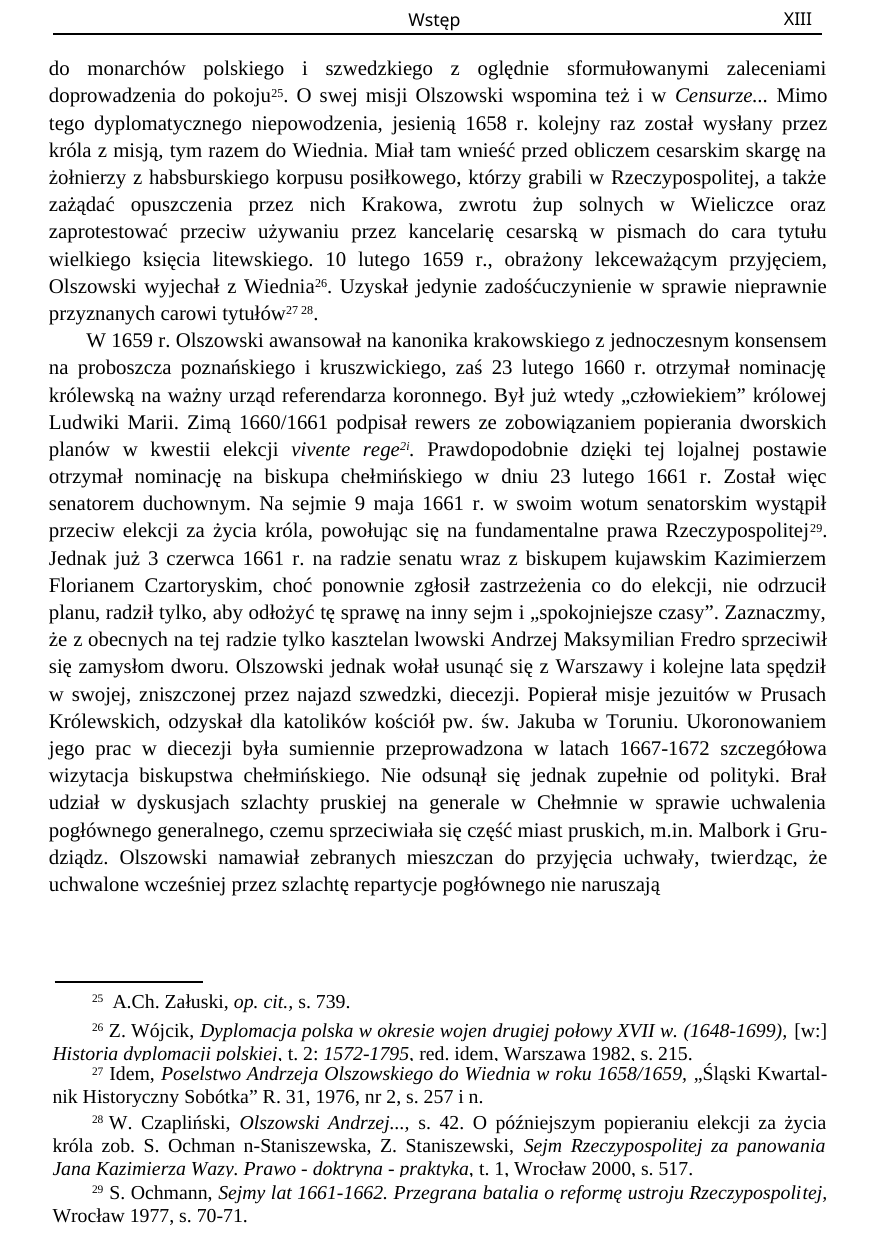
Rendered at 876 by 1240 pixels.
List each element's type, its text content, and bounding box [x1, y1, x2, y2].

text 26 Z. Wójcik, Dyplomacja polska w okresie wojen drugiej połowy XVII w. (1648-1699), [w:] Historia dyplomacji polskiej, t. 2: 1572-1795, red. idem, Warszawa 1982, s. 215. [52, 1019, 827, 1060]
text 27 Idem, Poselstwo Andrzeja Olszowskiego do Wiednia w roku 1658/1659, „Śląski Kwartal­nik Historyczny Sobótka” R. 31, 1976, nr 2, s. 257 i n. [52, 1062, 827, 1107]
text XIII [784, 6, 824, 30]
text do monarchów polskiego i szwedzkiego z oględnie sformułowanymi zaleceniami doprowadzenia do pokoju25. O swej misji Olszowski wspomina też i w Censurze... Mimo tego dyplomatycznego niepowodzenia, jesienią 1658 r. kolejny raz został wy­słany przez króla z misją, tym razem do Wiednia. Miał tam wnieść przed obliczem cesarskim skargę na żołnierzy z habsburskiego korpusu posiłkowego, którzy grabili w Rzeczypospolitej, a także zażądać opuszczenia przez nich Krakowa, zwrotu żup solnych w Wieliczce oraz zaprotestować przeciw używaniu przez kancelarię cesar­ską w pismach do cara tytułu wielkiego księcia litewskiego. 10 lutego 1659 r., obra­żony lekceważącym przyjęciem, Olszowski wyjechał z Wiednia26. Uzyskał jedynie zadośćuczynienie w sprawie nieprawnie przyznanych carowi tytułów27 28. [49, 56, 827, 325]
text 25 A.Ch. Załuski, op. cit., s. 739. [52, 990, 827, 1012]
text W 1659 r. Olszowski awansował na kanonika krakowskiego z jednoczesnym konsensem na proboszcza poznańskiego i kruszwickiego, zaś 23 lutego 1660 r. otrzymał nominację królewską na ważny urząd referendarza koronnego. Był już wtedy „człowiekiem” królowej Ludwiki Marii. Zimą 1660/1661 podpisał rewers ze zobowiązaniem popierania dworskich planów w kwestii elekcji vivente rege2i. Prawdopodobnie dzięki tej lojalnej postawie otrzymał nominację na biskupa cheł­mińskiego w dniu 23 lutego 1661 r. Został więc senatorem duchownym. Na sejmie 9 maja 1661 r. w swoim wotum senatorskim wystąpił przeciw elekcji za życia króla, powołując się na fundamentalne prawa Rzeczypospolitej29. Jednak już 3 czerwca 1661 r. na radzie senatu wraz z biskupem kujawskim Kazimierzem Floria­nem Czartoryskim, choć ponownie zgłosił zastrzeżenia co do elekcji, nie odrzucił planu, radził tylko, aby odłożyć tę sprawę na inny sejm i „spokojniejsze czasy”. Zaznaczmy, że z obecnych na tej radzie tylko kasztelan lwowski Andrzej Maksy­milian Fredro sprzeciwił się zamysłom dworu. Olszowski jednak wołał usunąć się z Warszawy i kolejne lata spędził w swojej, zniszczonej przez najazd szwedzki, diecezji. Popierał misje jezuitów w Prusach Królewskich, odzyskał dla katolików kościół pw. św. Jakuba w Toruniu. Ukoronowaniem jego prac w diecezji była su­miennie przeprowadzona w latach 1667-1672 szczegółowa wizytacja biskupstwa chełmińskiego. Nie odsunął się jednak zupełnie od polityki. Brał udział w dysku­sjach szlachty pruskiej na generale w Chełmnie w sprawie uchwalenia pogłównego generalnego, czemu sprzeciwiała się część miast pruskich, m.in. Malbork i Gru­dziądz. Olszowski namawiał zebranych mieszczan do przyjęcia uchwały, twier­dząc, że uchwalone wcześniej przez szlachtę repartycje pogłównego nie naruszają [49, 328, 827, 896]
text 29 S. Ochmann, Sejmy lat 1661-1662. Przegrana batalia o reformę ustroju Rzeczypospoli­tej, Wrocław 1977, s. 70-71. [52, 1181, 827, 1226]
text Wstęp [408, 8, 464, 32]
text 28 W. Czapliński, Olszowski Andrzej..., s. 42. O późniejszym popieraniu elekcji za życia króla zob. S. Ochman n-Staniszewska, Z. Staniszewski, Sejm Rzeczypospolitej za panowa­nia Jana Kazimierza Wazy. Prawo - doktryna - praktyka, t. 1, Wrocław 2000, s. 517. [52, 1111, 827, 1176]
